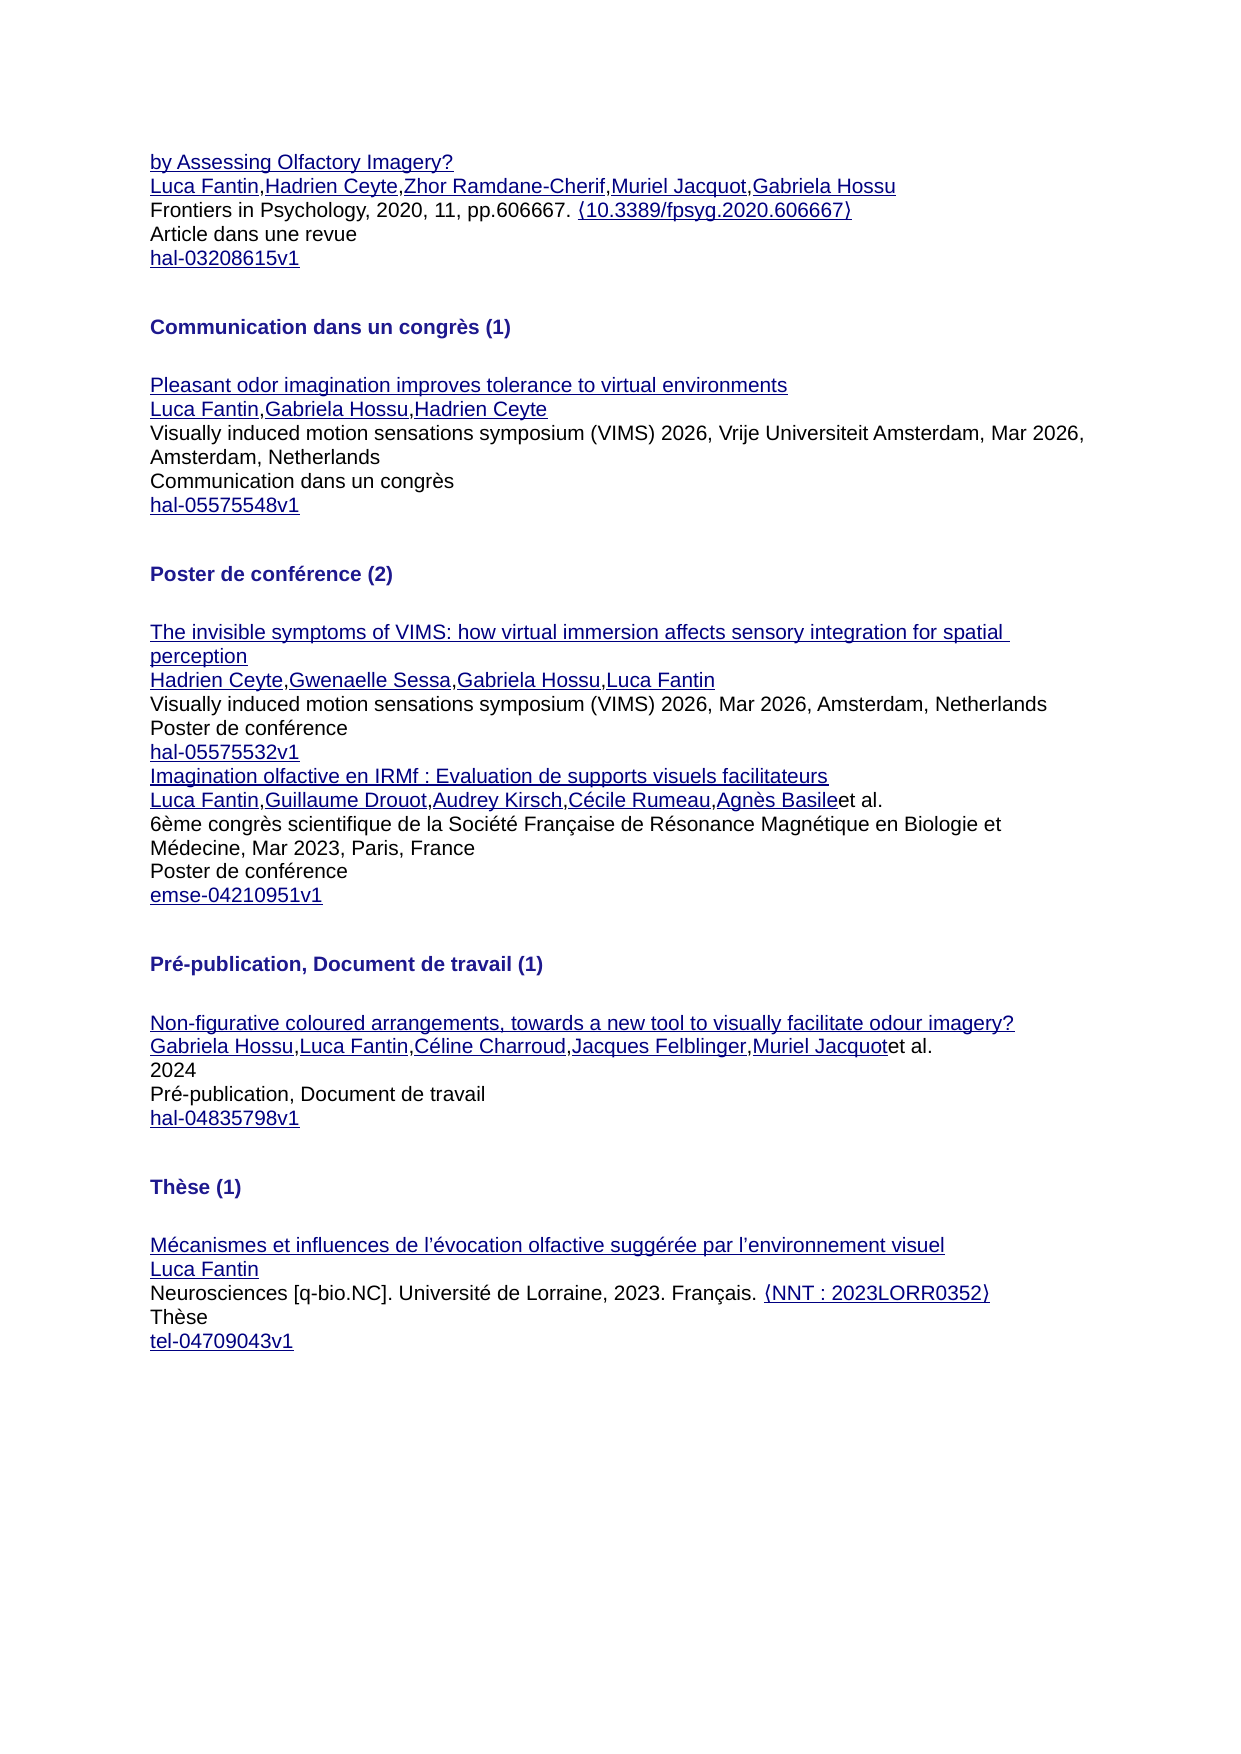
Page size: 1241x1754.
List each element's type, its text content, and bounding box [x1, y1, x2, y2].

table_header Non-figurative coloured arrangements, towards a new tool to visually facilitate odour imagery? Gabriela Hossu,Luca Fantin,Céline Charroud,Jacques Felblinger,Muriel Jacquotet al. 2024 Pré-publication, Document de travail hal-04835798v1 [150, 1010, 1090, 1130]
table_header Pleasant odor imagination improves tolerance to virtual environments Luca Fantin,Gabriela Hossu,Hadrien Ceyte Visually induced motion sensations symposium (VIMS) 2026, Vrije Universiteit Amsterdam, Mar 2026, Amsterdam, Netherlands Communication dans un congrès hal-05575548v1 [150, 373, 1090, 517]
table_header Mécanismes et influences de l’évocation olfactive suggérée par l’environnement visuel Luca Fantin Neurosciences [q-bio.NC]. Université de Lorraine, 2023. Français. ⟨NNT : 2023LORR0352⟩ Thèse tel-04709043v1 [150, 1233, 1090, 1353]
table_header The invisible symptoms of VIMS: how virtual immersion affects sensory integration for spatial perception Hadrien Ceyte,Gwenaelle Sessa,Gabriela Hossu,Luca Fantin Visually induced motion sensations symposium (VIMS) 2026, Mar 2026, Amsterdam, Netherlands Poster de conférence hal-05575532v1 [150, 620, 1090, 763]
subtitle Pré-publication, Document de travail (1) [150, 952, 1090, 976]
subtitle Thèse (1) [150, 1175, 1090, 1199]
subtitle Poster de conférence (2) [150, 561, 1090, 585]
table_cell French Vividness of Olfactory Imagery Questionnaire: A Potential Tool for Diagnosing Olfactory Loss by Assessing Olfactory Imagery? Luca Fantin,Hadrien Ceyte,Zhor Ramdane-Cherif,Muriel Jacquot,Gabriela Hossu Frontiers in Psychology, 2020, 11, pp.606667. ⟨10.3389/fpsyg.2020.606667⟩ Article dans une revue hal-03208615v1 [150, 150, 1090, 270]
subtitle Communication dans un congrès (1) [150, 314, 1090, 338]
table_cell Imagination olfactive en IRMf : Evaluation de supports visuels facilitateurs Luca Fantin,Guillaume Drouot,Audrey Kirsch,Cécile Rumeau,Agnès Basileet al. 6ème congrès scientifique de la Société Française de Résonance Magnétique en Biologie et Médecine, Mar 2023, Paris, France Poster de conférence emse-04210951v1 [150, 764, 1090, 907]
